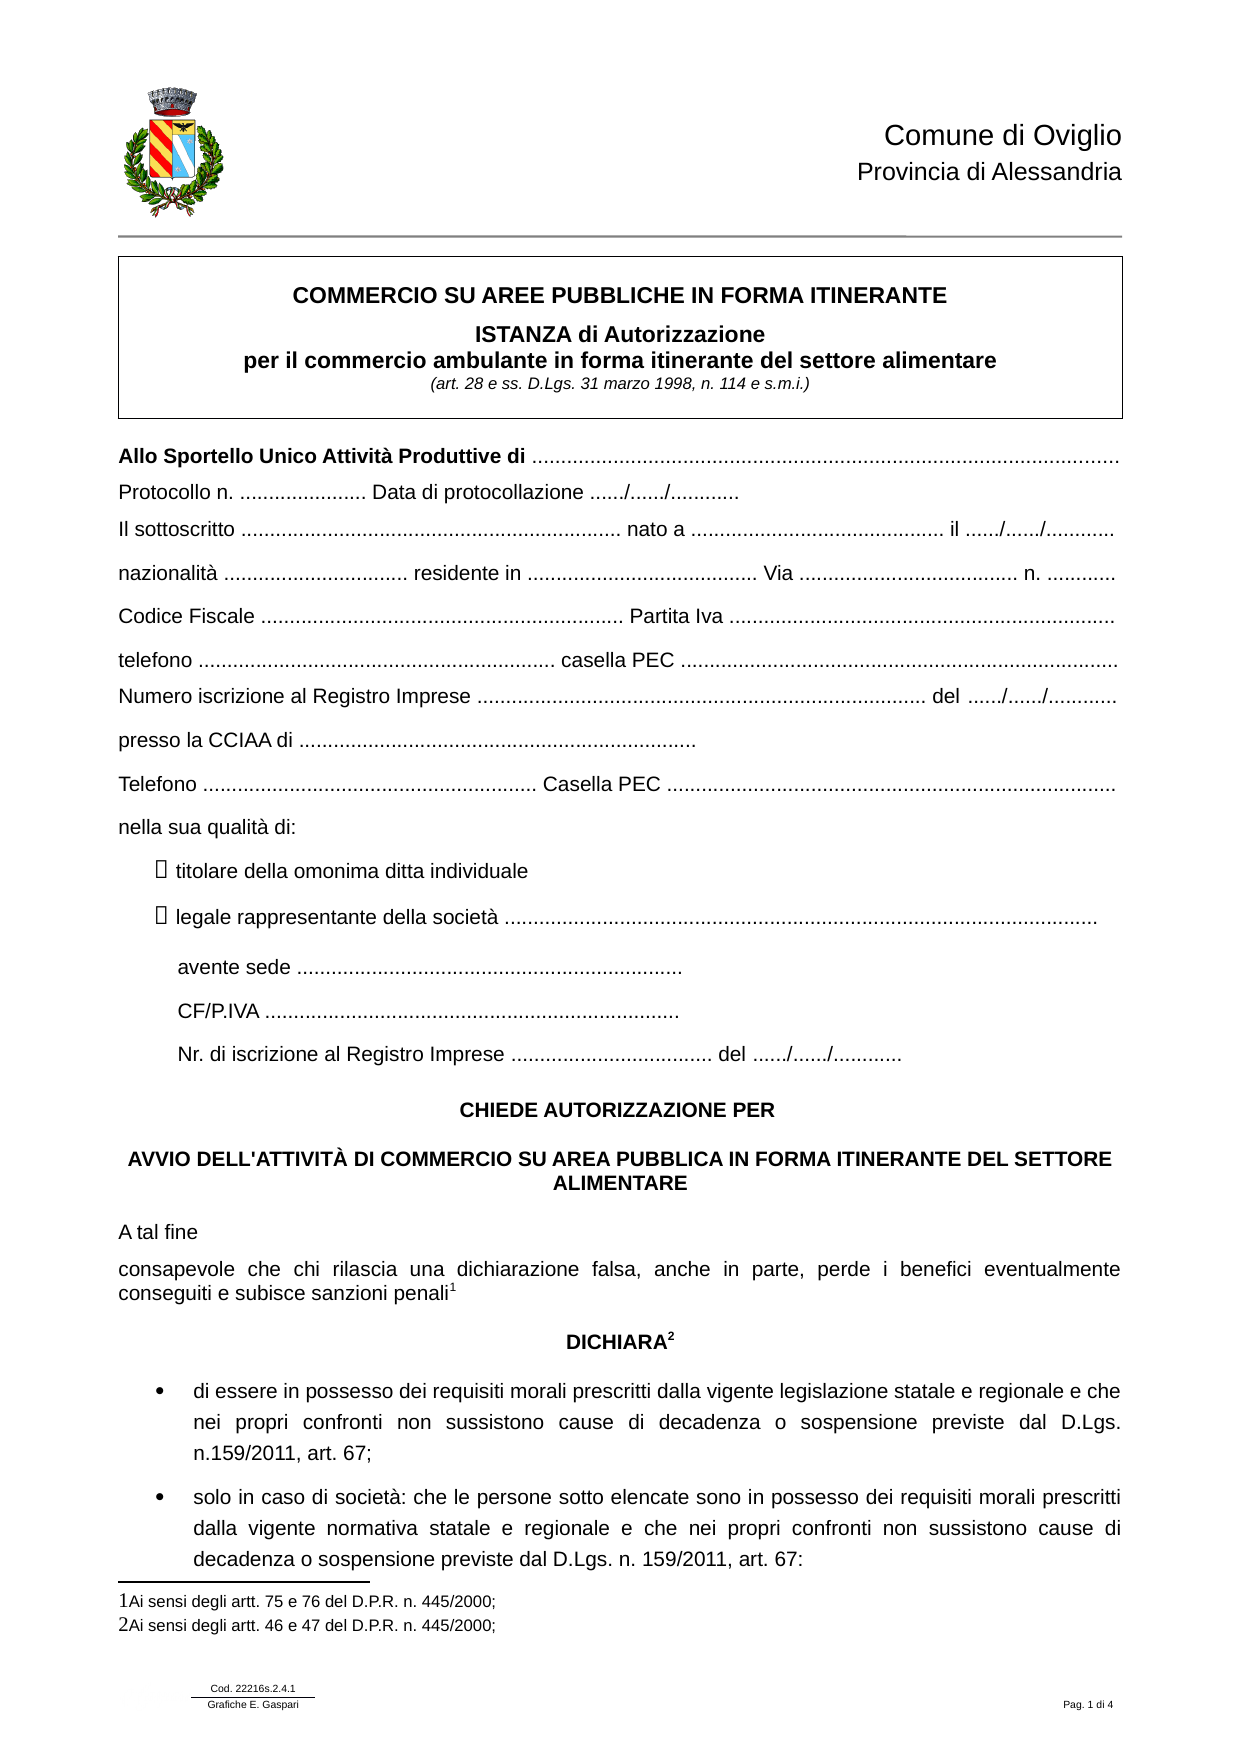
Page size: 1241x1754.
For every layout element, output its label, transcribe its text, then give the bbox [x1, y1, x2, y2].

text Ai sensi degli artt. 75 e 76 del D.P.R. n. 445/2000; [118, 1588, 1122, 1612]
text telefono .............................................................. casella PEC ............................................................................ [118, 648, 1122, 672]
text Il sottoscritto .................................................................. nato a ............................................ il ....../....../............ [118, 517, 1122, 541]
text nazionalità ................................ residente in ........................................ Via ...................................... n. ............ [118, 560, 1122, 584]
table_header COMMERCIO SU AREE PUBBLICHE IN FORMA ITINERANTE ISTANZA di Autorizzazione per il commercio ambulante in forma itinerante del settore alimentare (art. 28 e ss. D.Lgs. 31 marzo 1998, n. 114 e s.m.i.) [119, 257, 1122, 418]
text consapevole che chi rilascia una dichiarazione falsa, anche in parte, perde i benefici eventualmente conseguiti e subisce sanzioni penali [118, 1257, 1122, 1304]
text Comune di Oviglio [224, 118, 1122, 152]
text nella sua qualità di: [118, 815, 1122, 839]
text Numero iscrizione al Registro Imprese .............................................................................. del ....../....../............ [118, 684, 1122, 708]
text Protocollo n. ...................... Data di protocollazione ....../....../............ [118, 480, 1122, 504]
text Codice Fiscale ............................................................... Partita Iva ................................................................... [118, 604, 1122, 628]
list di essere in possesso dei requisiti morali prescritti dalla vigente legislazione statale e regionale e che nei propri confronti non sussistono cause di decadenza o sospensione previste dal D.Lgs. n.159/2011, art. 67; [156, 1378, 1122, 1465]
text Allo Sportello Unico Attività Produttive di [118, 444, 1122, 468]
list solo in caso di società: che le persone sotto elencate sono in possesso dei requisiti morali prescritti dalla vigente normativa statale e regionale e che nei propri confronti non sussistono cause di decadenza o sospensione previste dal D.Lgs. n. 159/2011, art. 67: [156, 1484, 1122, 1571]
text Ai sensi degli artt. 46 e 47 del D.P.R. n. 445/2000; [118, 1612, 1122, 1636]
text avente sede ................................................................... [177, 955, 1122, 979]
text Provincia di Alessandria [224, 157, 1122, 185]
text CHIEDE AUTORIZZAZIONE PER [118, 1098, 1122, 1122]
text A tal fine [118, 1220, 1122, 1244]
picture [122, 87, 224, 219]
text DICHIARA [118, 1329, 1122, 1353]
text Nr. di iscrizione al Registro Imprese ................................... del ....../....../............ [177, 1042, 1122, 1066]
text Telefono .......................................................... Casella PEC .............................................................................. [118, 771, 1122, 795]
text AVVIO DELL'ATTIVITÀ DI COMMERCIO SU AREA PUBBLICA IN FORMA ITINERANTE DEL SETTORE ALIMENTARE [118, 1147, 1122, 1195]
text  titolare della omonima ditta individuale [153, 851, 1122, 886]
text  legale rappresentante della società ....................................................................................................... [153, 898, 1122, 932]
text CF/P.IVA ........................................................................ [177, 998, 1122, 1022]
text presso la CCIAA di ..................................................................... [118, 728, 1122, 752]
